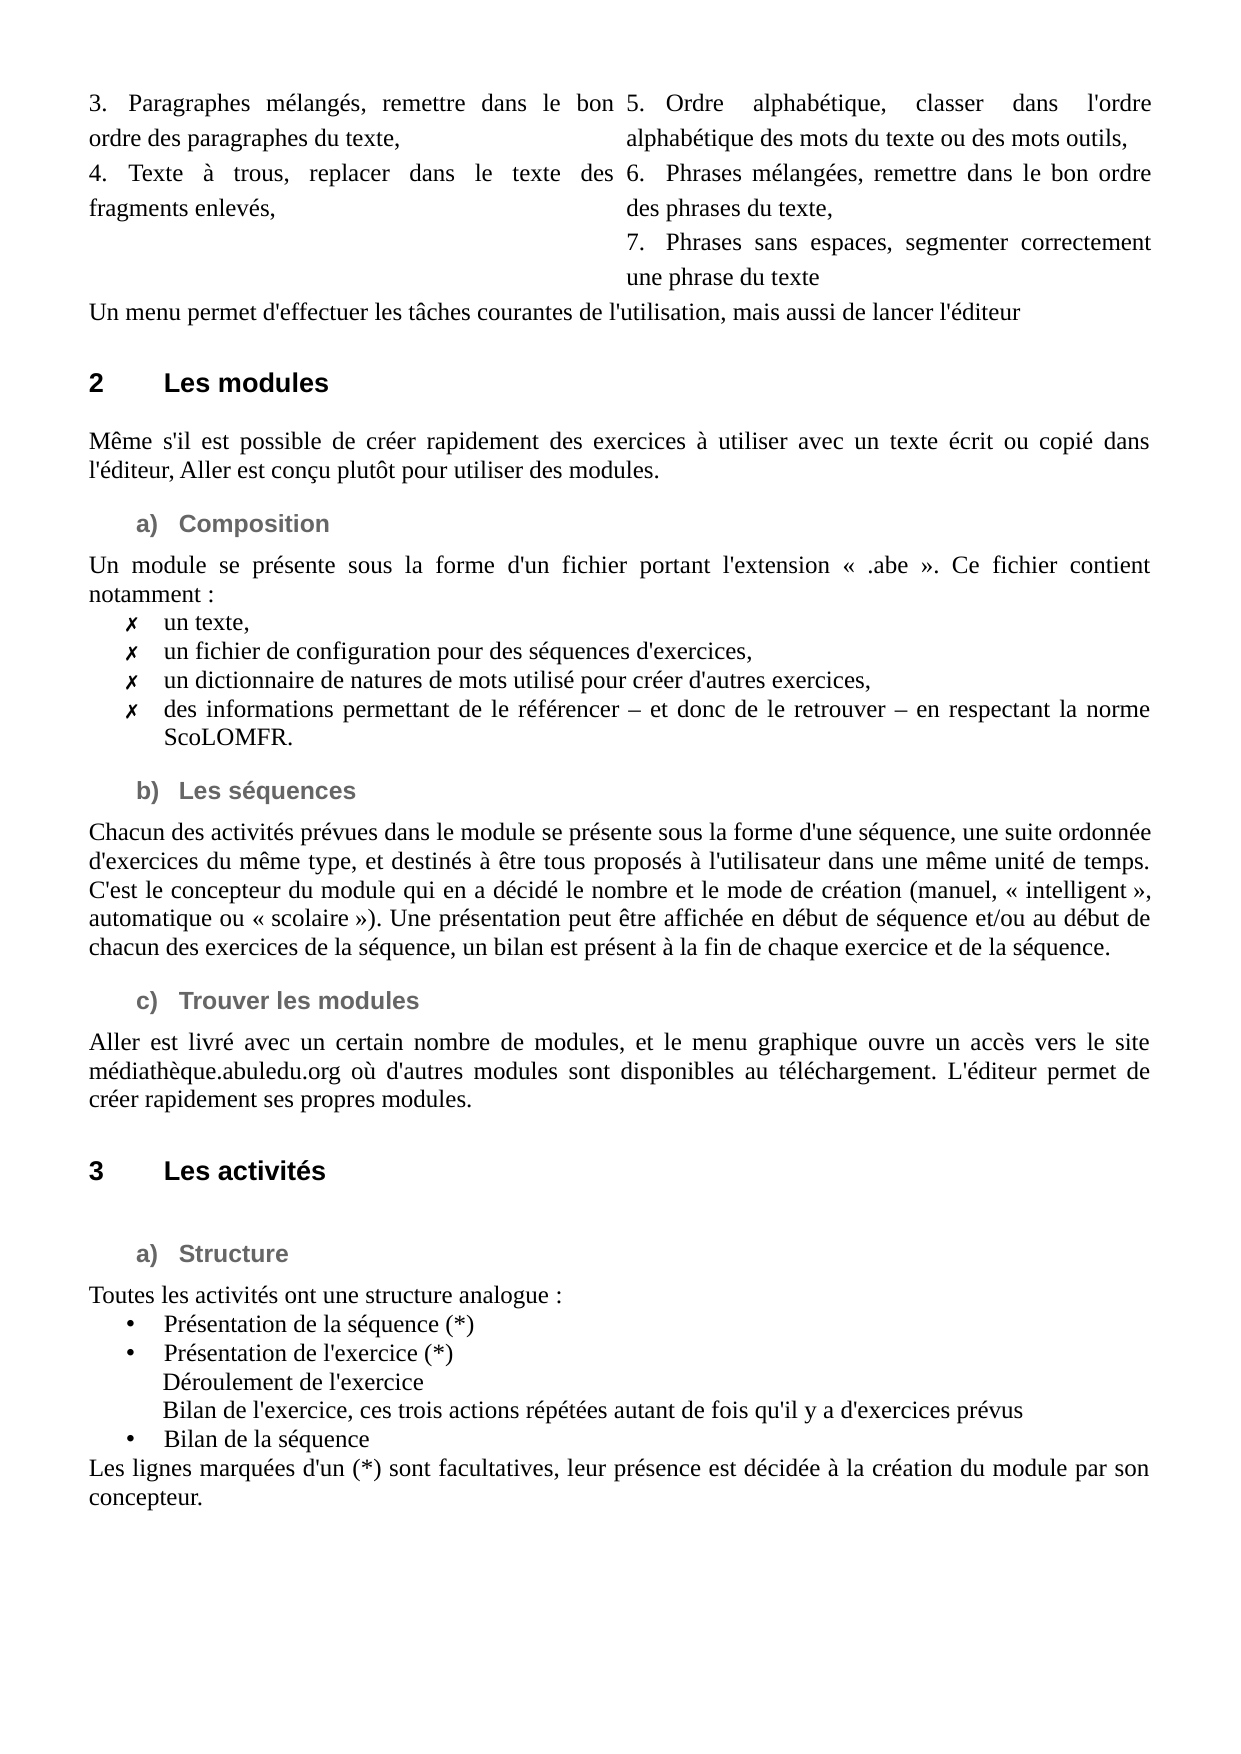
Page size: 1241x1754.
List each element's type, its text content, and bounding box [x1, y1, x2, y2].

subtitle Structure [133, 1239, 1152, 1268]
list Ordre alphabétique, classer dans l'ordre alphabétique des mots du texte ou des mots outils, [626, 88, 1152, 152]
list Paragraphes mélangés, remettre dans le bon ordre des paragraphes du texte, [88, 88, 614, 152]
subtitle Les activités [88, 1155, 1152, 1186]
list Présentation de l'exercice (*) [126, 1338, 1152, 1367]
text Toutes les activités ont une structure analogue : [88, 1280, 1152, 1309]
list Texte à trous, replacer dans le texte des fragments enlevés, [88, 158, 614, 221]
list Phrases mélangées, remettre dans le bon ordre des phrases du texte, [626, 158, 1152, 221]
text Bilan de l'exercice, ces trois actions répétées autant de fois qu'il y a d'exercices prévus [88, 1395, 1152, 1424]
text Un menu permet d'effectuer les tâches courantes de l'utilisation, mais aussi de lancer l'éditeur [88, 297, 1152, 325]
subtitle Trouver les modules [133, 986, 1152, 1014]
subtitle Les modules [88, 367, 1152, 398]
list un texte, [126, 607, 1152, 636]
list Présentation de la séquence (*) [126, 1309, 1152, 1338]
list un fichier de configuration pour des séquences d'exercices, [126, 636, 1152, 665]
text Aller est livré avec un certain nombre de modules, et le menu graphique ouvre un accès vers le site médiathèque.abuledu.org où d'autres modules sont disponibles au téléchargement. L'éditeur permet de créer rapidement ses propres modules. [88, 1027, 1152, 1113]
text Chacun des activités prévues dans le module se présente sous la forme d'une séquence, une suite ordonnée d'exercices du même type, et destinés à être tous proposés à l'utilisateur dans une même unité de temps. C'est le concepteur du module qui en a décidé le nombre et le mode de création (manuel, « intelligent », automatique ou « scolaire »). Une présentation peut être affichée en début de séquence et/ou au début de chacun des exercices de la séquence, un bilan est présent à la fin de chaque exercice et de la séquence. [88, 817, 1152, 961]
text Déroulement de l'exercice [88, 1367, 1152, 1395]
list Bilan de la séquence [126, 1424, 1152, 1453]
list des informations permettant de le référencer – et donc de le retrouver – en respectant la norme ScoLOMFR. [126, 694, 1152, 751]
text Les lignes marquées d'un (*) sont facultatives, leur présence est décidée à la création du module par son concepteur. [88, 1453, 1152, 1510]
list Phrases sans espaces, segmenter correctement une phrase du texte [626, 227, 1152, 291]
text Un module se présente sous la forme d'un fichier portant l'extension « .abe ». Ce fichier contient notamment : [88, 550, 1152, 607]
subtitle Les séquences [133, 776, 1152, 805]
subtitle Composition [133, 509, 1152, 537]
text Même s'il est possible de créer rapidement des exercices à utiliser avec un texte écrit ou copié dans l'éditeur, Aller est conçu plutôt pour utiliser des modules. [88, 426, 1152, 484]
list un dictionnaire de natures de mots utilisé pour créer d'autres exercices, [126, 665, 1152, 694]
